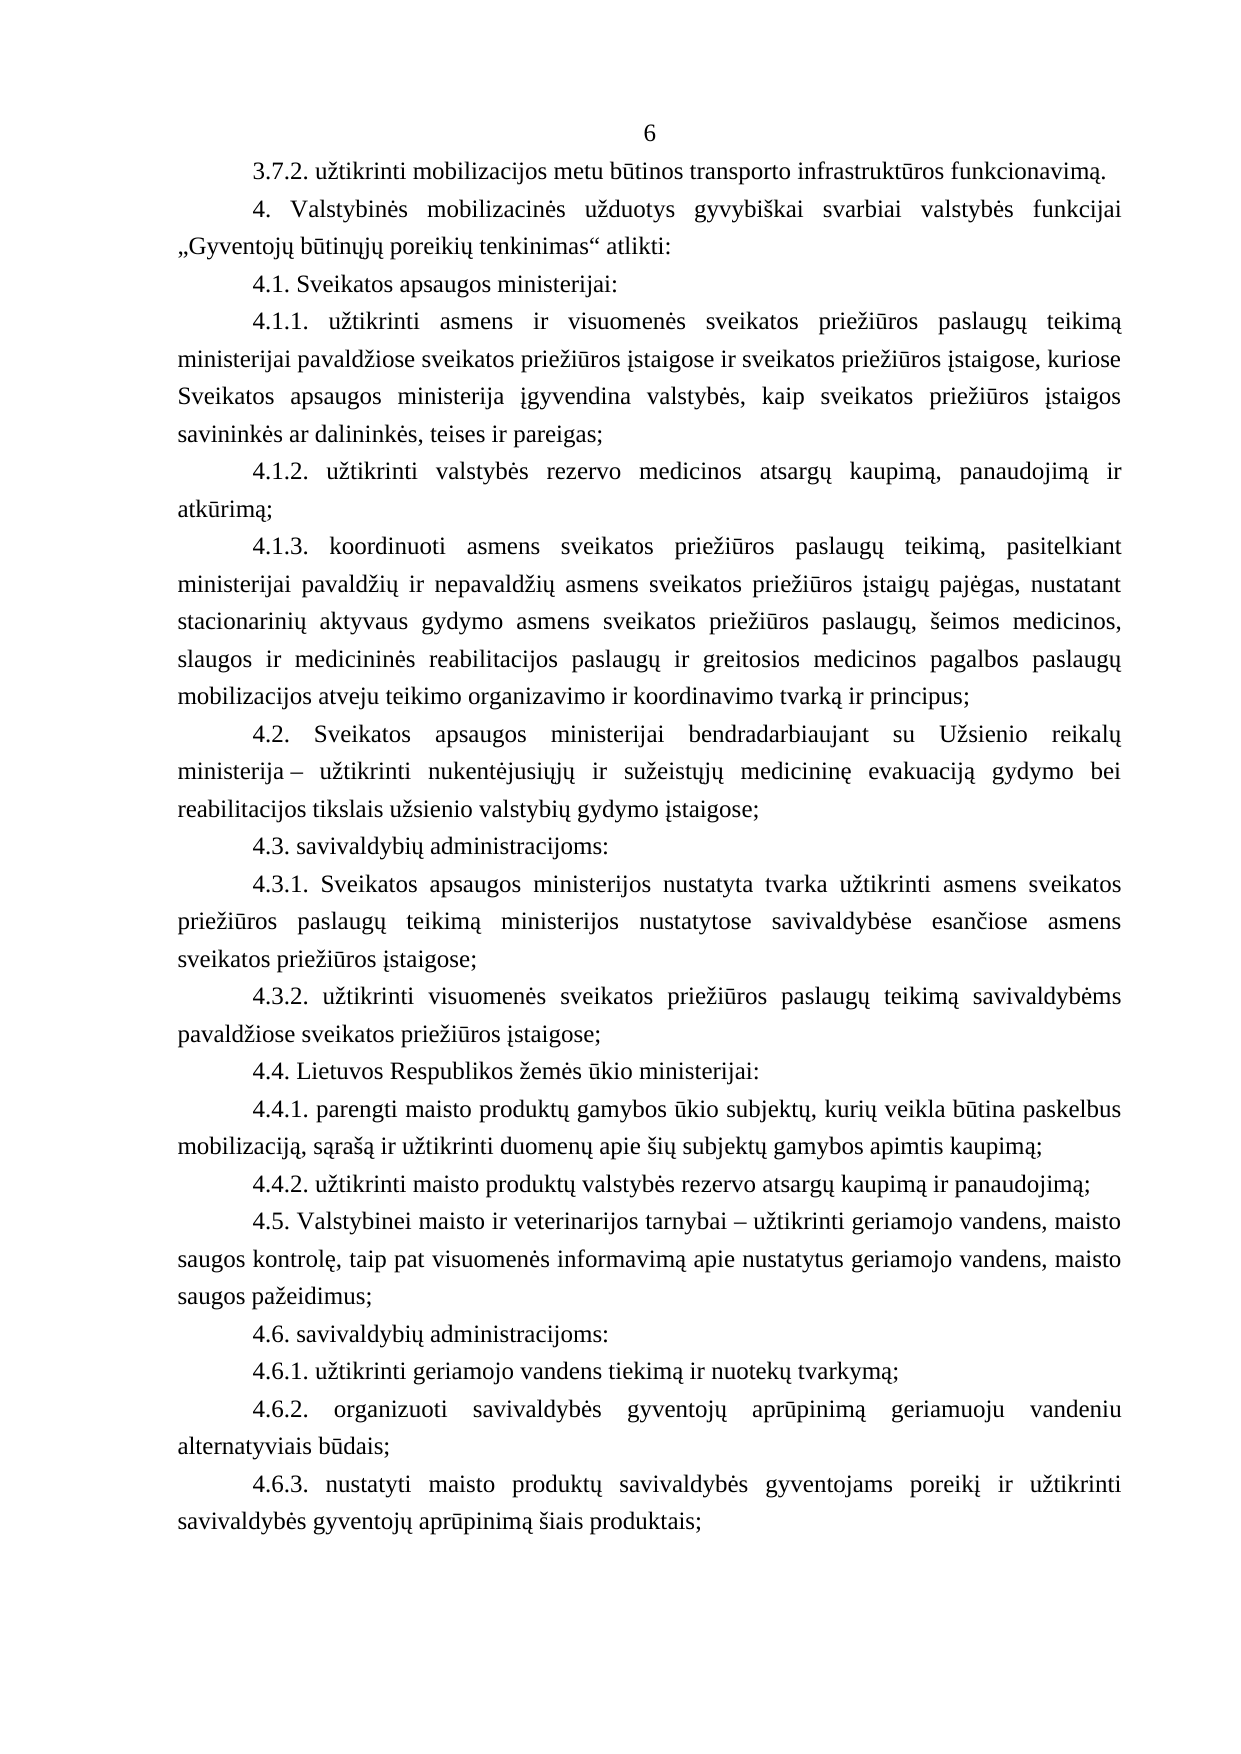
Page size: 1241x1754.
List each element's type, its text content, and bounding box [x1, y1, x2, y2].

text 4.6.1. užtikrinti geriamojo vandens tiekimą ir nuotekų tvarkymą; [177, 1348, 1122, 1385]
text 4.2. Sveikatos apsaugos ministerijai bendradarbiaujant su Užsienio reikalų ministerija – užtikrinti nukentėjusiųjų ir sužeistųjų medicininę evakuaciją gydymo bei reabilitacijos tikslais užsienio valstybių gydymo įstaigose; [177, 710, 1122, 823]
text 4. Valstybinės mobilizacinės užduotys gyvybiškai svarbiai valstybės funkcijai „Gyventojų būtinųjų poreikių tenkinimas“ atlikti: [177, 185, 1122, 260]
text 4.3. savivaldybių administracijoms: [177, 823, 1122, 860]
text 3.7.2. užtikrinti mobilizacijos metu būtinos transporto infrastruktūros funkcionavimą. [177, 148, 1122, 185]
text 4.6.2. organizuoti savivaldybės gyventojų aprūpinimą geriamuoju vandeniu alternatyviais būdais; [177, 1385, 1122, 1460]
text 4.5. Valstybinei maisto ir veterinarijos tarnybai – užtikrinti geriamojo vandens, maisto saugos kontrolę, taip pat visuomenės informavimą apie nustatytus geriamojo vandens, maisto saugos pažeidimus; [177, 1198, 1122, 1310]
text 4.4. Lietuvos Respublikos žemės ūkio ministerijai: [177, 1048, 1122, 1085]
text 4.1.2. užtikrinti valstybės rezervo medicinos atsargų kaupimą, panaudojimą ir atkūrimą; [177, 448, 1122, 523]
text 4.1.3. koordinuoti asmens sveikatos priežiūros paslaugų teikimą, pasitelkiant ministerijai pavaldžių ir nepavaldžių asmens sveikatos priežiūros įstaigų pajėgas, nustatant stacionarinių aktyvaus gydymo asmens sveikatos priežiūros paslaugų, šeimos medicinos, slaugos ir medicininės reabilitacijos paslaugų ir greitosios medicinos pagalbos paslaugų mobilizacijos atveju teikimo organizavimo ir koordinavimo tvarką ir principus; [177, 523, 1122, 710]
text 4.6.3. nustatyti maisto produktų savivaldybės gyventojams poreikį ir užtikrinti savivaldybės gyventojų aprūpinimą šiais produktais; [177, 1460, 1122, 1535]
text 4.4.2. užtikrinti maisto produktų valstybės rezervo atsargų kaupimą ir panaudojimą; [177, 1160, 1122, 1198]
text 4.1.1. užtikrinti asmens ir visuomenės sveikatos priežiūros paslaugų teikimą ministerijai pavaldžiose sveikatos priežiūros įstaigose ir sveikatos priežiūros įstaigose, kuriose Sveikatos apsaugos ministerija įgyvendina valstybės, kaip sveikatos priežiūros įstaigos savininkės ar dalininkės, teises ir pareigas; [177, 298, 1122, 448]
text 4.4.1. parengti maisto produktų gamybos ūkio subjektų, kurių veikla būtina paskelbus mobilizaciją, sąrašą ir užtikrinti duomenų apie šių subjektų gamybos apimtis kaupimą; [177, 1085, 1122, 1160]
text 4.3.1. Sveikatos apsaugos ministerijos nustatyta tvarka užtikrinti asmens sveikatos priežiūros paslaugų teikimą ministerijos nustatytose savivaldybėse esančiose asmens sveikatos priežiūros įstaigose; [177, 860, 1122, 973]
text 4.3.2. užtikrinti visuomenės sveikatos priežiūros paslaugų teikimą savivaldybėms pavaldžiose sveikatos priežiūros įstaigose; [177, 973, 1122, 1048]
text 4.1. Sveikatos apsaugos ministerijai: [177, 260, 1122, 298]
text 4.6. savivaldybių administracijoms: [177, 1310, 1122, 1348]
